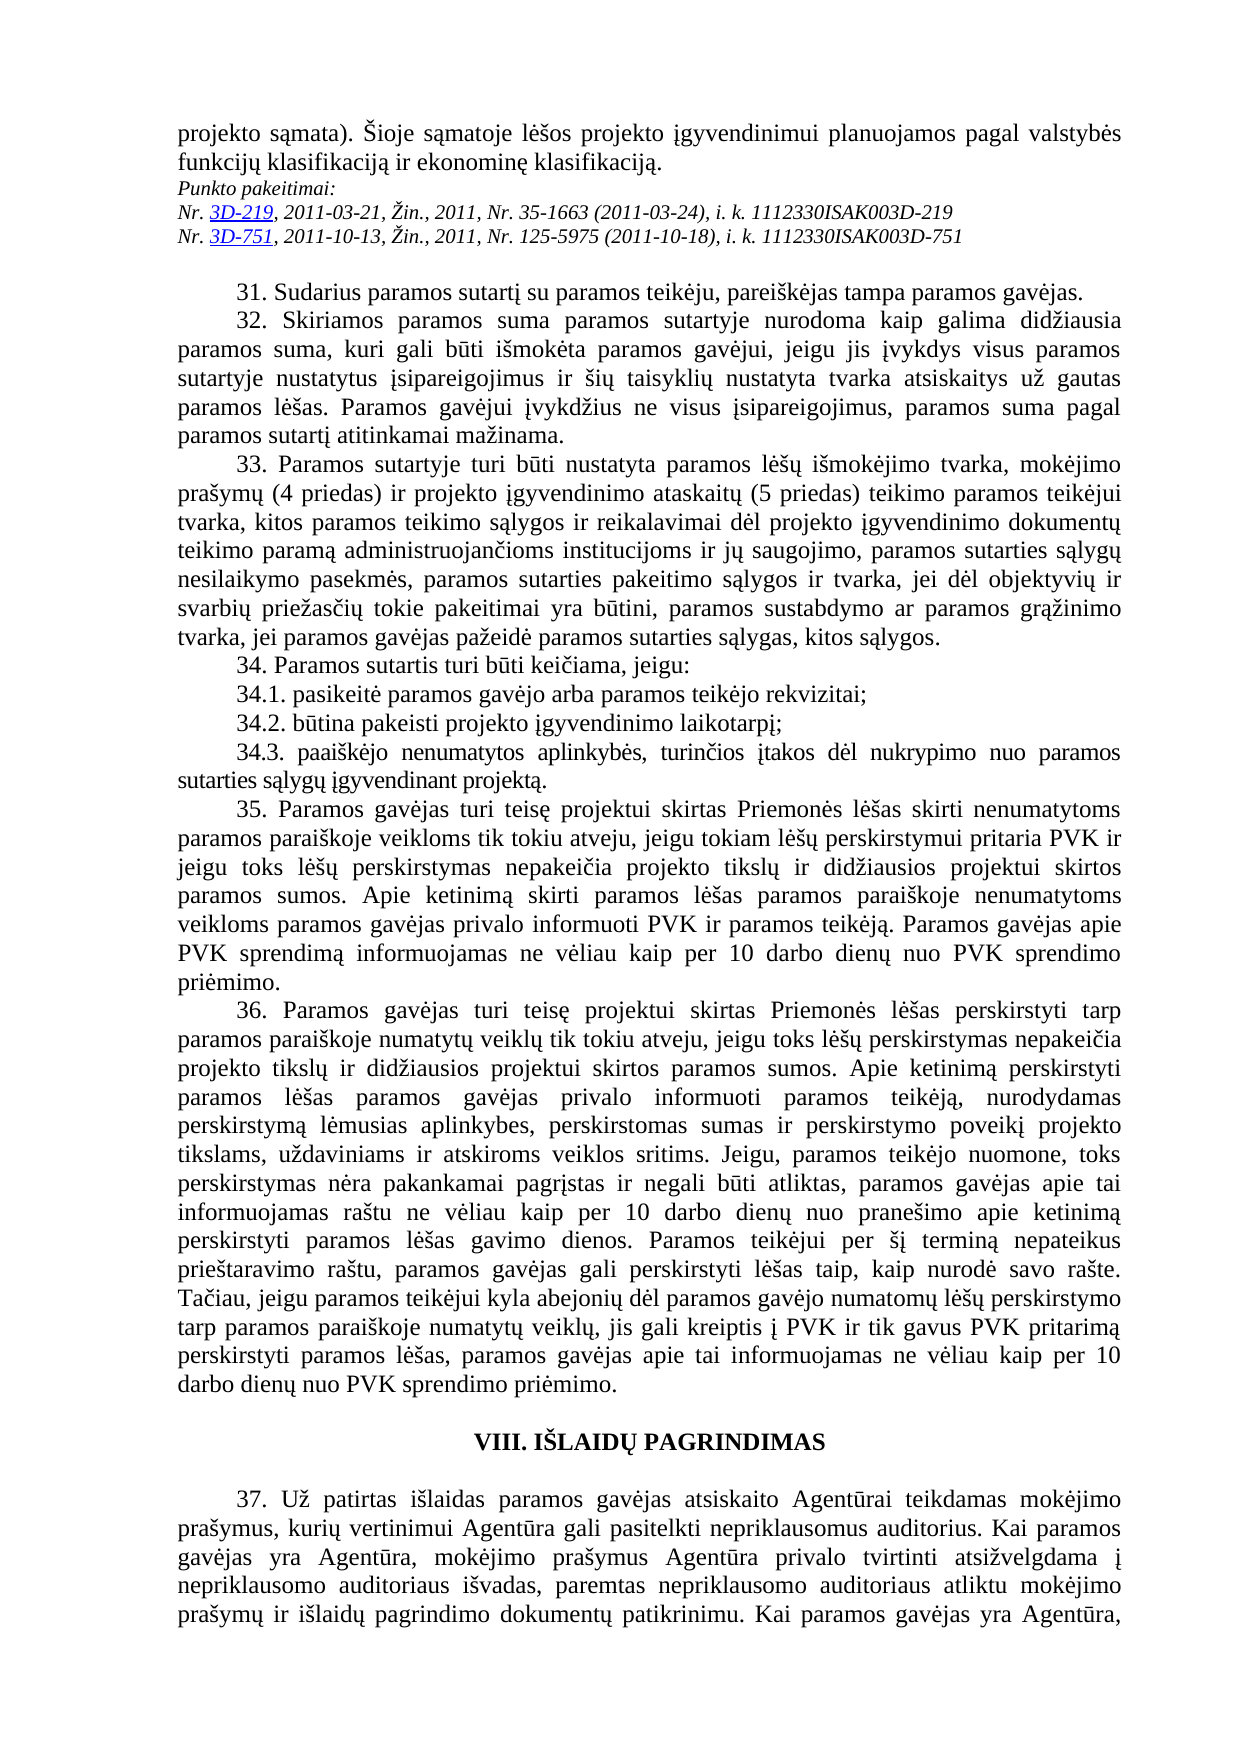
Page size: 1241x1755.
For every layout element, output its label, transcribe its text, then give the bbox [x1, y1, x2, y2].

text VIII. IŠLAIDŲ PAGRINDIMAS [177, 1427, 1122, 1455]
text Nr. 3D-219, 2011-03-21, Žin., 2011, Nr. 35-1663 (2011-03-24), i. k. 1112330ISAK003D-219 [177, 200, 1122, 224]
text Punkto pakeitimai: [177, 176, 1122, 200]
text 33. Paramos sutartyje turi būti nustatyta paramos lėšų išmokėjimo tvarka, mokėjimo prašymų (4 priedas) ir projekto įgyvendinimo ataskaitų (5 priedas) teikimo paramos teikėjui tvarka, kitos paramos teikimo sąlygos ir reikalavimai dėl projekto įgyvendinimo dokumentų teikimo paramą administruojančioms institucijoms ir jų saugojimo, paramos sutarties sąlygų nesilaikymo pasekmės, paramos sutarties pakeitimo sąlygos ir tvarka, jei dėl objektyvių ir svarbių priežasčių tokie pakeitimai yra būtini, paramos sustabdymo ar paramos grąžinimo tvarka, jei paramos gavėjas pažeidė paramos sutarties sąlygas, kitos sąlygos. [177, 449, 1122, 650]
text 35. Paramos gavėjas turi teisę projektui skirtas Priemonės lėšas skirti nenumatytoms paramos paraiškoje veikloms tik tokiu atveju, jeigu tokiam lėšų perskirstymui pritaria PVK ir jeigu toks lėšų perskirstymas nepakeičia projekto tikslų ir didžiausios projektui skirtos paramos sumos. Apie ketinimą skirti paramos lėšas paramos paraiškoje nenumatytoms veikloms paramos gavėjas privalo informuoti PVK ir paramos teikėją. Paramos gavėjas apie PVK sprendimą informuojamas ne vėliau kaip per 10 darbo dienų nuo PVK sprendimo priėmimo. [177, 794, 1122, 995]
text 34.2. būtina pakeisti projekto įgyvendinimo laikotarpį; [177, 708, 1122, 737]
text 34.1. pasikeitė paramos gavėjo arba paramos teikėjo rekvizitai; [177, 679, 1122, 708]
text 37. Už patirtas išlaidas paramos gavėjas atsiskaito Agentūrai teikdamas mokėjimo prašymus, kurių vertinimui Agentūra gali pasitelkti nepriklausomus auditorius. Kai paramos gavėjas yra Agentūra, mokėjimo prašymus Agentūra privalo tvirtinti atsižvelgdama į nepriklausomo auditoriaus išvadas, paremtas nepriklausomo auditoriaus atliktu mokėjimo prašymų ir išlaidų pagrindimo dokumentų patikrinimu. Kai paramos gavėjas yra Agentūra, [177, 1484, 1122, 1628]
text projekto sąmata). Šioje sąmatoje lėšos projekto įgyvendinimui planuojamos pagal valstybės funkcijų klasifikaciją ir ekonominę klasifikaciją. [177, 118, 1122, 176]
text 34. Paramos sutartis turi būti keičiama, jeigu: [177, 650, 1122, 679]
text Nr. 3D-751, 2011-10-13, Žin., 2011, Nr. 125-5975 (2011-10-18), i. k. 1112330ISAK003D-751 [177, 224, 1122, 248]
text 31. Sudarius paramos sutartį su paramos teikėju, pareiškėjas tampa paramos gavėjas. [177, 277, 1122, 305]
text 32. Skiriamos paramos suma paramos sutartyje nurodoma kaip galima didžiausia paramos suma, kuri gali būti išmokėta paramos gavėjui, jeigu jis įvykdys visus paramos sutartyje nustatytus įsipareigojimus ir šių taisyklių nustatyta tvarka atsiskaitys už gautas paramos lėšas. Paramos gavėjui įvykdžius ne visus įsipareigojimus, paramos suma pagal paramos sutartį atitinkamai mažinama. [177, 305, 1122, 449]
text 36. Paramos gavėjas turi teisę projektui skirtas Priemonės lėšas perskirstyti tarp paramos paraiškoje numatytų veiklų tik tokiu atveju, jeigu toks lėšų perskirstymas nepakeičia projekto tikslų ir didžiausios projektui skirtos paramos sumos. Apie ketinimą perskirstyti paramos lėšas paramos gavėjas privalo informuoti paramos teikėją, nurodydamas perskirstymą lėmusias aplinkybes, perskirstomas sumas ir perskirstymo poveikį projekto tikslams, uždaviniams ir atskiroms veiklos sritims. Jeigu, paramos teikėjo nuomone, toks perskirstymas nėra pakankamai pagrįstas ir negali būti atliktas, paramos gavėjas apie tai informuojamas raštu ne vėliau kaip per 10 darbo dienų nuo pranešimo apie ketinimą perskirstyti paramos lėšas gavimo dienos. Paramos teikėjui per šį terminą nepateikus prieštaravimo raštu, paramos gavėjas gali perskirstyti lėšas taip, kaip nurodė savo rašte. Tačiau, jeigu paramos teikėjui kyla abejonių dėl paramos gavėjo numatomų lėšų perskirstymo tarp paramos paraiškoje numatytų veiklų, jis gali kreiptis į PVK ir tik gavus PVK pritarimą perskirstyti paramos lėšas, paramos gavėjas apie tai informuojamas ne vėliau kaip per 10 darbo dienų nuo PVK sprendimo priėmimo. [177, 995, 1122, 1398]
text 34.3. paaiškėjo nenumatytos aplinkybės, turinčios įtakos dėl nukrypimo nuo paramos sutarties sąlygų įgyvendinant projektą. [177, 737, 1122, 794]
